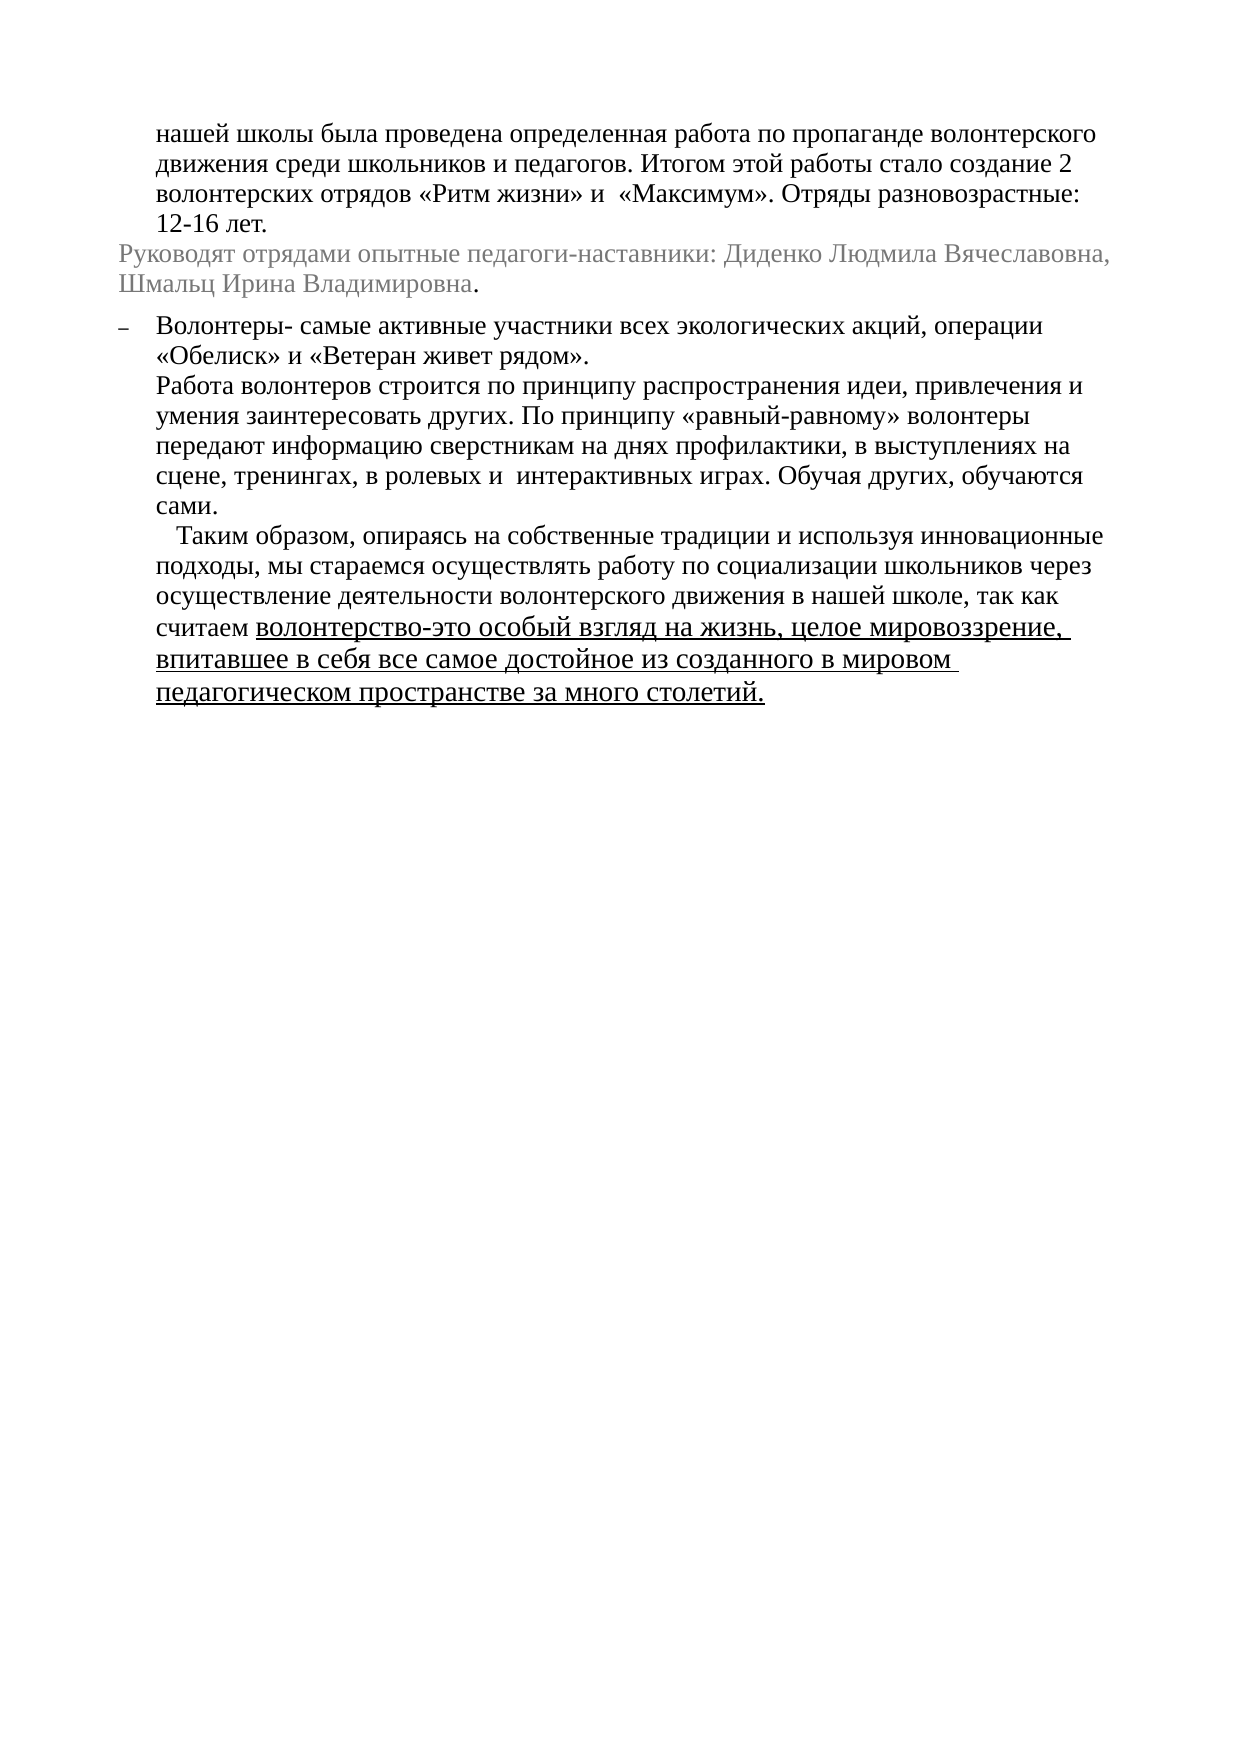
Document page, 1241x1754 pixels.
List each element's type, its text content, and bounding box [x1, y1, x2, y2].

list Таким образом, опираясь на собственные традиции и используя инновационные подходы, мы стараемся осуществлять работу по социализации школьников через осуществление деятельности волонтерского движения в нашей школе, так как считаем волонтерство-это особый взгляд на жизнь, целое мировоззрение, впитавшее в себя все самое достойное из созданного в мировом педагогическом пространстве за много столетий. [118, 521, 1122, 707]
list Волонтеры- самые активные участники всех экологических акций, операции «Обелиск» и «Ветеран живет рядом». [118, 311, 1122, 371]
text Руководят отрядами опытные педагоги-наставники: Диденко Людмила Вячеславовна, Шмальц Ирина Владимировна. [118, 238, 1122, 298]
list Работа волонтеров строится по принципу распространения идеи, привлечения и умения заинтересовать других. По принципу «равный-равному» волонтеры передают информацию сверстникам на днях профилактики, в выступлениях на сцене, тренингах, в ролевых и интерактивных играх. Обучая других, обучаются сами. [118, 371, 1122, 521]
list нашей школы была проведена определенная работа по пропаганде волонтерского движения среди школьников и педагогов. Итогом этой работы стало создание 2 волонтерских отрядов «Ритм жизни» и «Максимум». Отряды разновозрастные: 12-16 лет. [118, 118, 1122, 238]
